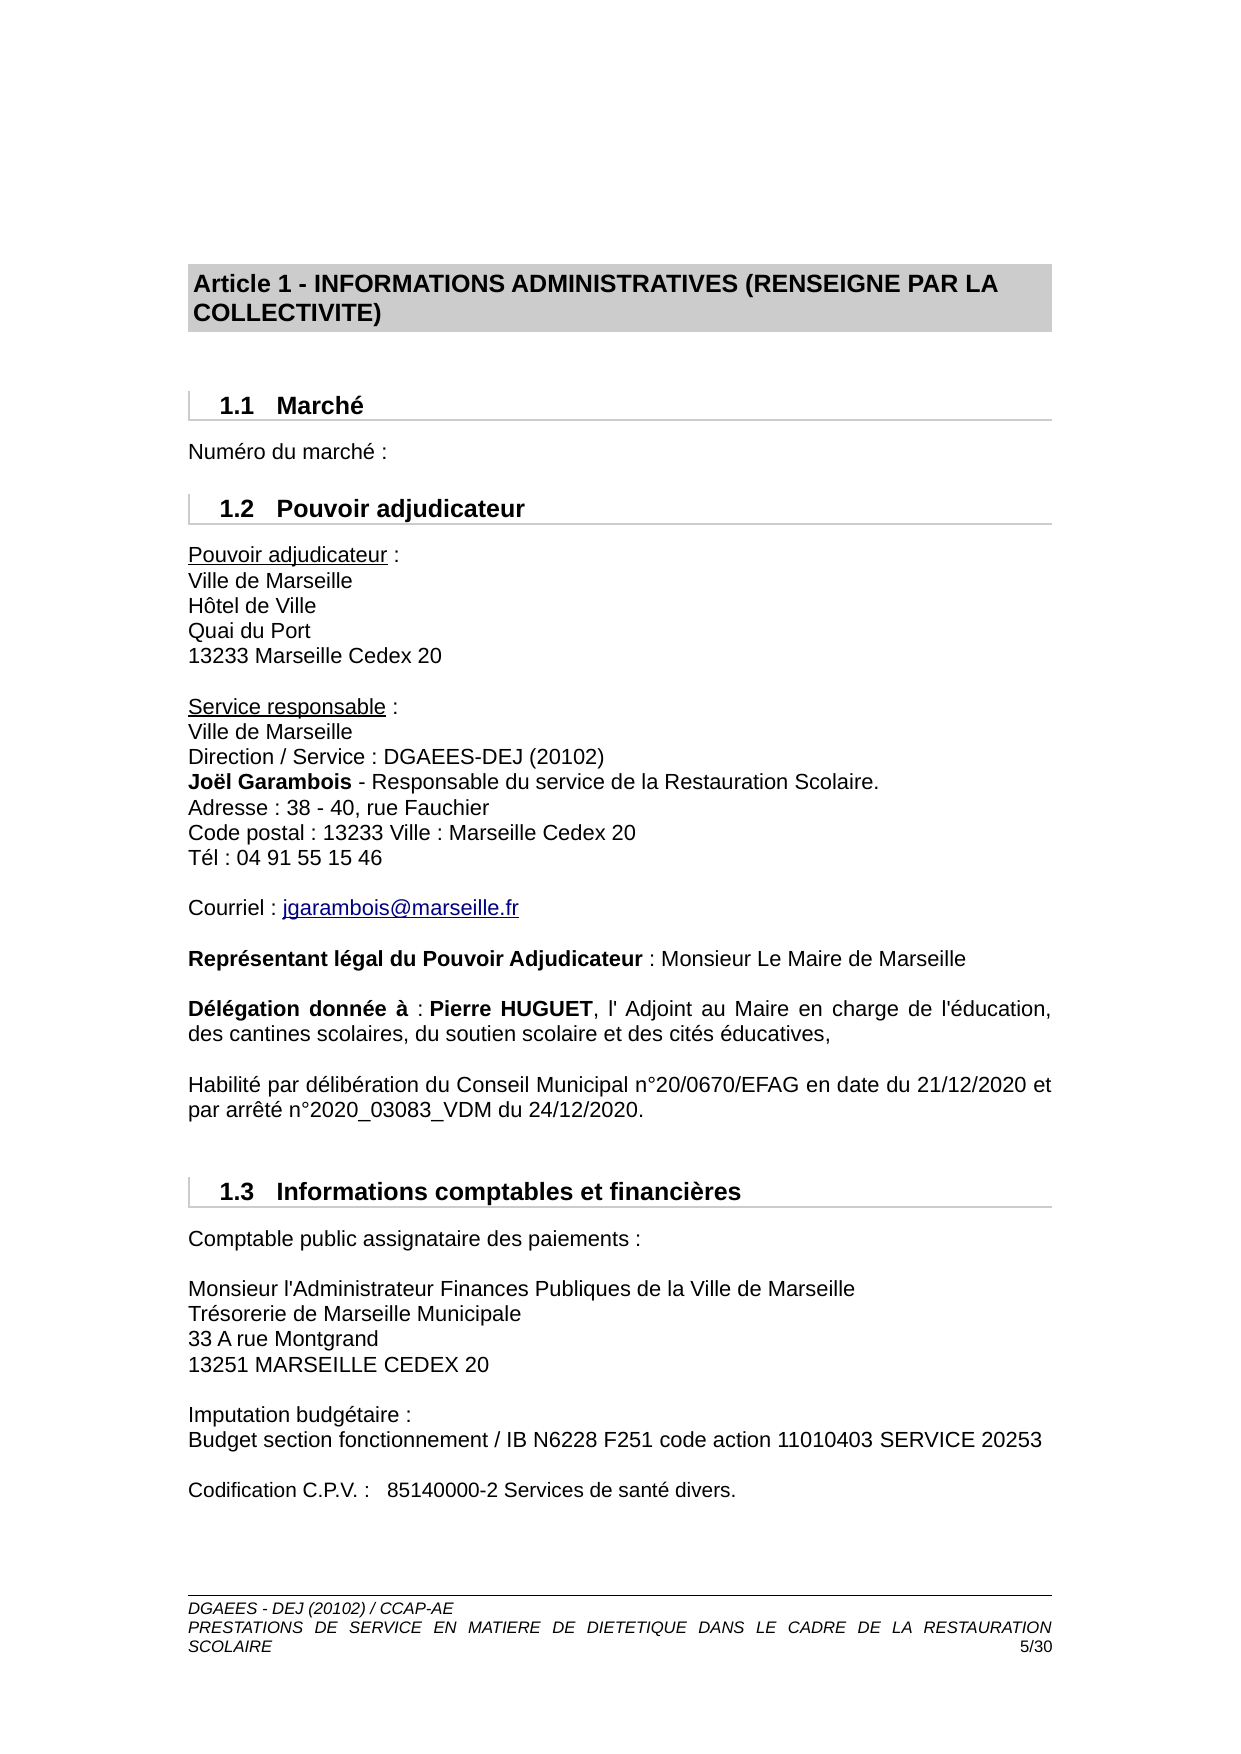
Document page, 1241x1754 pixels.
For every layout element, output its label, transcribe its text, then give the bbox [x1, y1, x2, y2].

text 13233 Marseille Cedex 20 [188, 643, 1052, 668]
text 33 A rue Montgrand [188, 1326, 1052, 1351]
subtitle Marché [190, 391, 1052, 419]
text Comptable public assignataire des paiements : [188, 1225, 1052, 1251]
text 13251 MARSEILLE CEDEX 20 [188, 1351, 1052, 1377]
text Joël Garambois - Responsable du service de la Restauration Scolaire. [188, 769, 1052, 794]
text Adresse : 38 - 40, rue Fauchier [188, 794, 1052, 820]
text Courriel : jgarambois@marseille.fr [188, 895, 1052, 921]
text Ville de Marseille [188, 568, 1052, 593]
subtitle Informations comptables et financières [190, 1177, 1052, 1206]
subtitle Pouvoir adjudicateur [190, 494, 1052, 523]
subtitle INFORMATIONS ADMINISTRATIVES (RENSEIGNE PAR LA COLLECTIVITE) [190, 266, 1050, 329]
text Budget section fonctionnement / IB N6228 F251 code action 11010403 SERVICE 20253 [188, 1427, 1052, 1452]
text Monsieur l'Administrateur Finances Publiques de la Ville de Marseille [188, 1276, 1052, 1301]
text Ville de Marseille [188, 719, 1052, 744]
text Direction / Service : DGAEES-DEJ (20102) [188, 744, 1052, 769]
text Habilité par délibération du Conseil Municipal n°20/0670/EFAG en date du 21/12/2020 et par arrêté n°2020_03083_VDM du 24/12/2020. [188, 1072, 1052, 1122]
text Codification C.P.V. : 85140000-2 Services de santé divers. [188, 1477, 1052, 1501]
text Pouvoir adjudicateur : [188, 542, 1052, 568]
text Numéro du marché : [188, 439, 1052, 464]
text Service responsable : [188, 694, 1052, 719]
text Tél : 04 91 55 15 46 [188, 845, 1052, 870]
text Trésorerie de Marseille Municipale [188, 1301, 1052, 1326]
text Quai du Port [188, 618, 1052, 643]
text Code postal : 13233 Ville : Marseille Cedex 20 [188, 820, 1052, 845]
text Imputation budgétaire : [188, 1402, 1052, 1427]
text Représentant légal du Pouvoir Adjudicateur : Monsieur Le Maire de Marseille [188, 946, 1052, 971]
text Délégation donnée à : Pierre HUGUET, l' Adjoint au Maire en charge de l'éducation, des cantines scolaires, du soutien scolaire et des cités éducatives, [188, 996, 1052, 1047]
text Hôtel de Ville [188, 593, 1052, 618]
